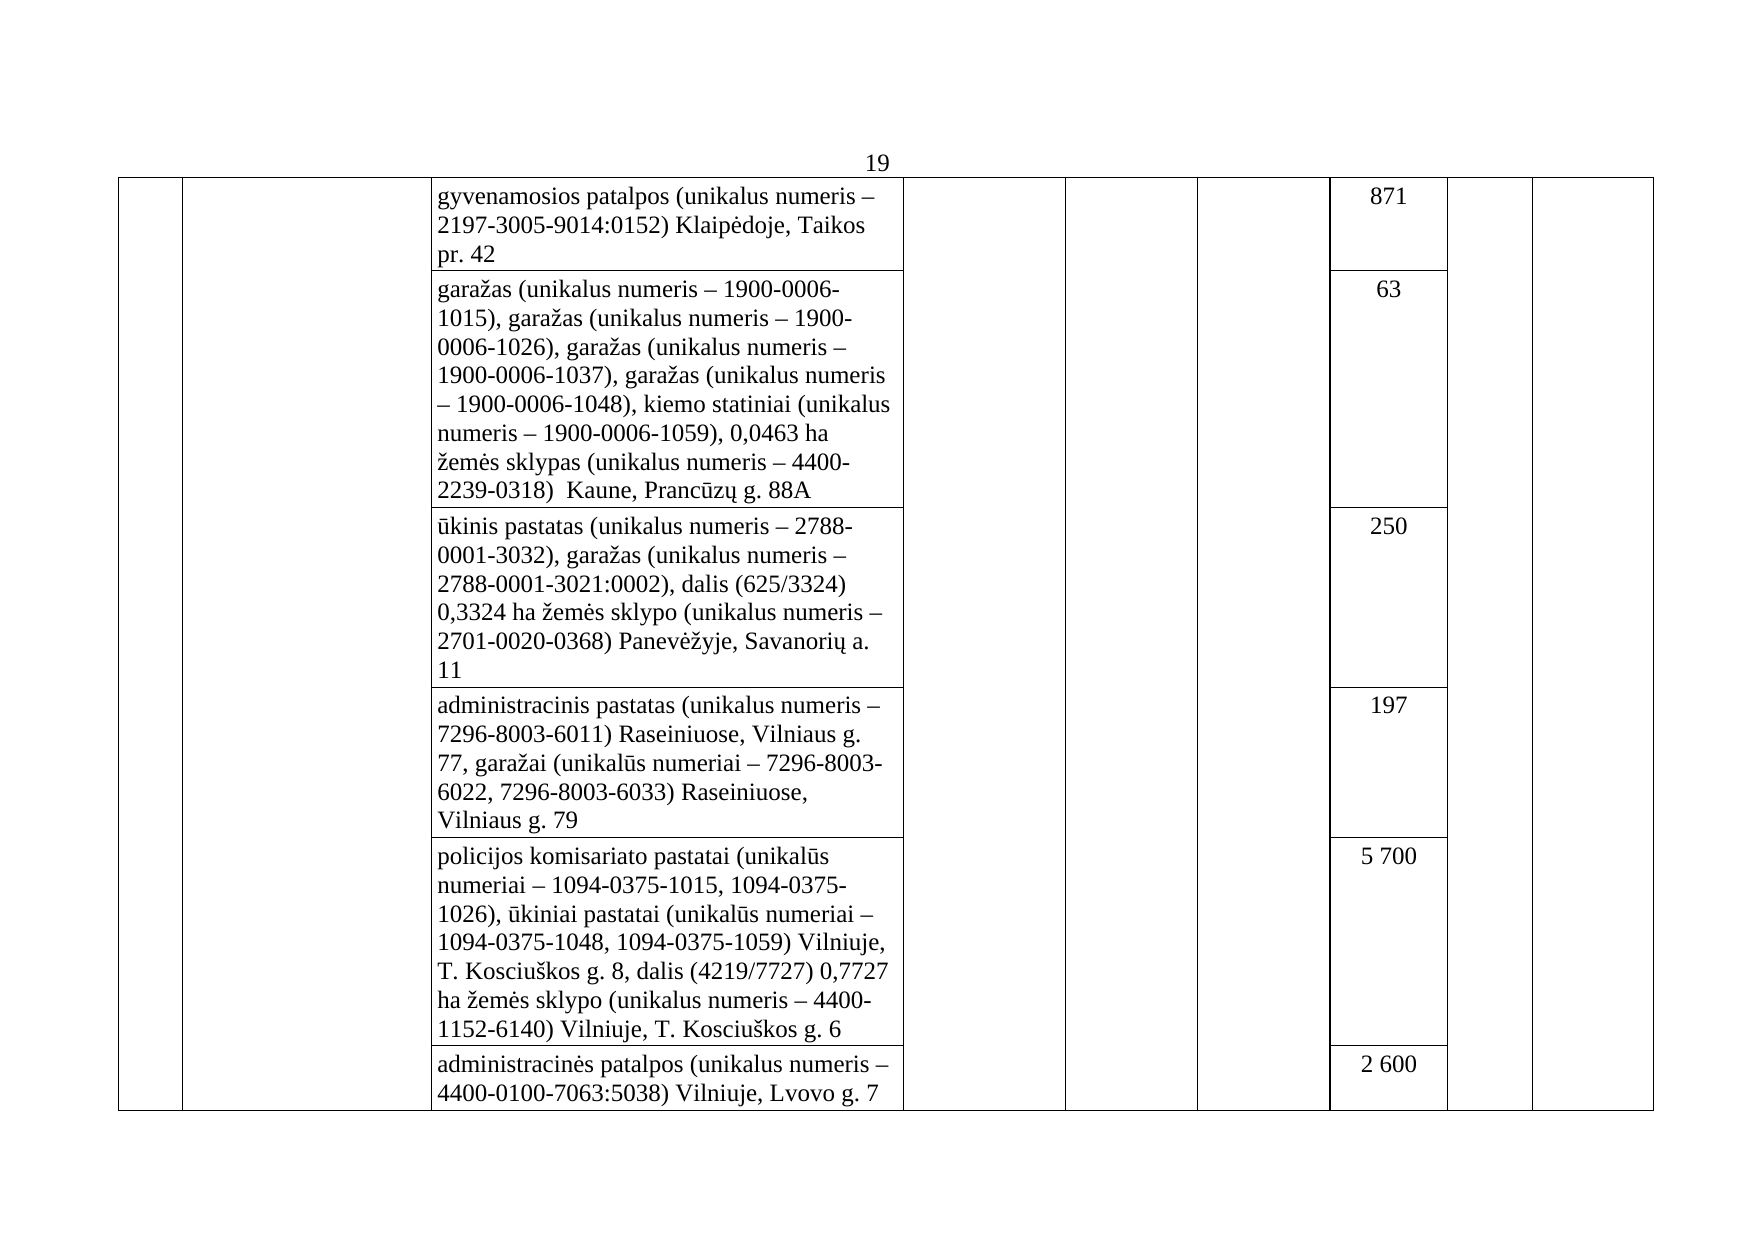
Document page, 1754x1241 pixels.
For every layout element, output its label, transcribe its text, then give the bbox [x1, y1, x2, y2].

table_cell policijos komisariato pastatai (unikalūs numeriai – 1094-0375-1015, 1094-0375-1026), ūkiniai pastatai (unikalūs numeriai – 1094-0375-1048, 1094-0375-1059) Vilniuje, T. Kosciuškos g. 8, dalis (4219/7727) 0,7727 ha žemės sklypo (unikalus numeris – 4400-1152-6140) Vilniuje, T. Kosciuškos g. 6 [432, 838, 903, 1045]
table_cell garažas (unikalus numeris – 1900-0006-1015), garažas (unikalus numeris – 1900-0006-1026), garažas (unikalus numeris – 1900-0006-1037), garažas (unikalus numeris – 1900-0006-1048), kiemo statiniai (unikalus numeris – 1900-0006-1059), 0,0463 ha žemės sklypas (unikalus numeris – 4400-2239-0318) Kaune, Prancūzų g. 88A [432, 271, 903, 507]
table_cell 2 600 [1331, 1046, 1447, 1110]
table_cell [119, 178, 182, 1110]
table_cell [904, 178, 1065, 1110]
table_cell 5 700 [1331, 838, 1447, 1045]
table_cell 63 [1331, 271, 1447, 507]
table_cell [1533, 178, 1653, 1110]
table_cell 250 [1331, 508, 1447, 687]
table_cell [183, 178, 431, 1110]
table_cell administracinės patalpos (unikalus numeris – 4400-0100-7063:5038) Vilniuje, Lvovo g. 7 [432, 1046, 903, 1110]
table_cell ūkinis pastatas (unikalus numeris – 2788-0001-3032), garažas (unikalus numeris – 2788-0001-3021:0002), dalis (625/3324) 0,3324 ha žemės sklypo (unikalus numeris – 2701-0020-0368) Panevėžyje, Savanorių a. 11 [432, 508, 903, 687]
table_cell [1198, 178, 1329, 1110]
table_cell administracinis pastatas (unikalus numeris – 7296-8003-6011) Raseiniuose, Vilniaus g. 77, garažai (unikalūs numeriai – 7296-8003-6022, 7296-8003-6033) Raseiniuose, Vilniaus g. 79 [432, 688, 903, 837]
table_cell 197 [1331, 688, 1447, 837]
table_cell [1066, 178, 1197, 1110]
table_cell 871 [1331, 178, 1447, 270]
table_cell gyvenamosios patalpos (unikalus numeris – 2197-3005-9014:0152) Klaipėdoje, Taikos pr. 42 [432, 178, 903, 270]
table_cell [1448, 178, 1532, 1110]
